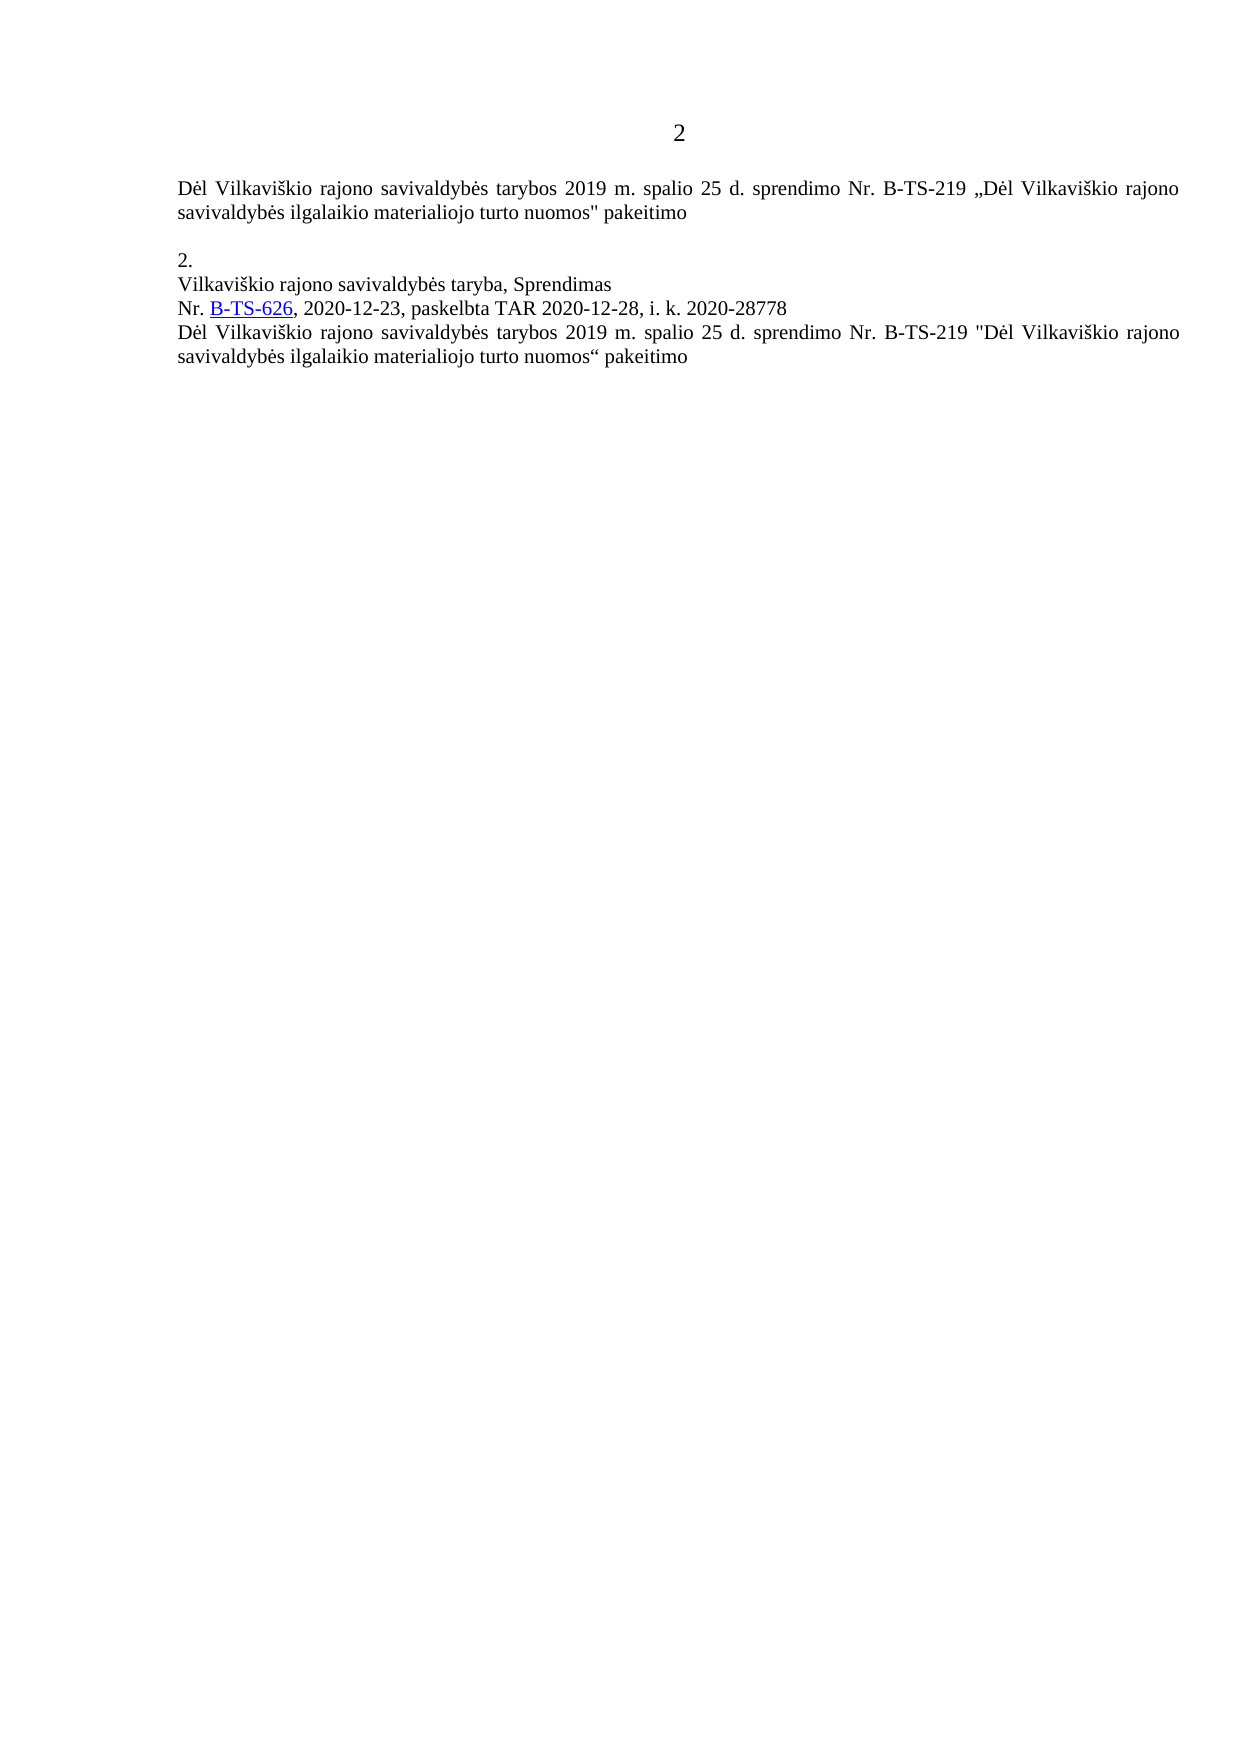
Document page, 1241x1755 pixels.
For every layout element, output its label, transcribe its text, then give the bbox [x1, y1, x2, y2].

text Nr. B-TS-626, 2020-12-23, paskelbta TAR 2020-12-28, i. k. 2020-28778 [177, 296, 1181, 320]
text 2. [177, 248, 1181, 272]
text Vilkaviškio rajono savivaldybės taryba, Sprendimas [177, 272, 1181, 296]
text Dėl Vilkaviškio rajono savivaldybės tarybos 2019 m. spalio 25 d. sprendimo Nr. B-TS-219 „Dėl Vilkaviškio rajono savivaldybės ilgalaikio materialiojo turto nuomos" pakeitimo [177, 176, 1181, 224]
text Dėl Vilkaviškio rajono savivaldybės tarybos 2019 m. spalio 25 d. sprendimo Nr. B-TS-219 "Dėl Vilkaviškio rajono savivaldybės ilgalaikio materialiojo turto nuomos“ pakeitimo [177, 320, 1181, 368]
